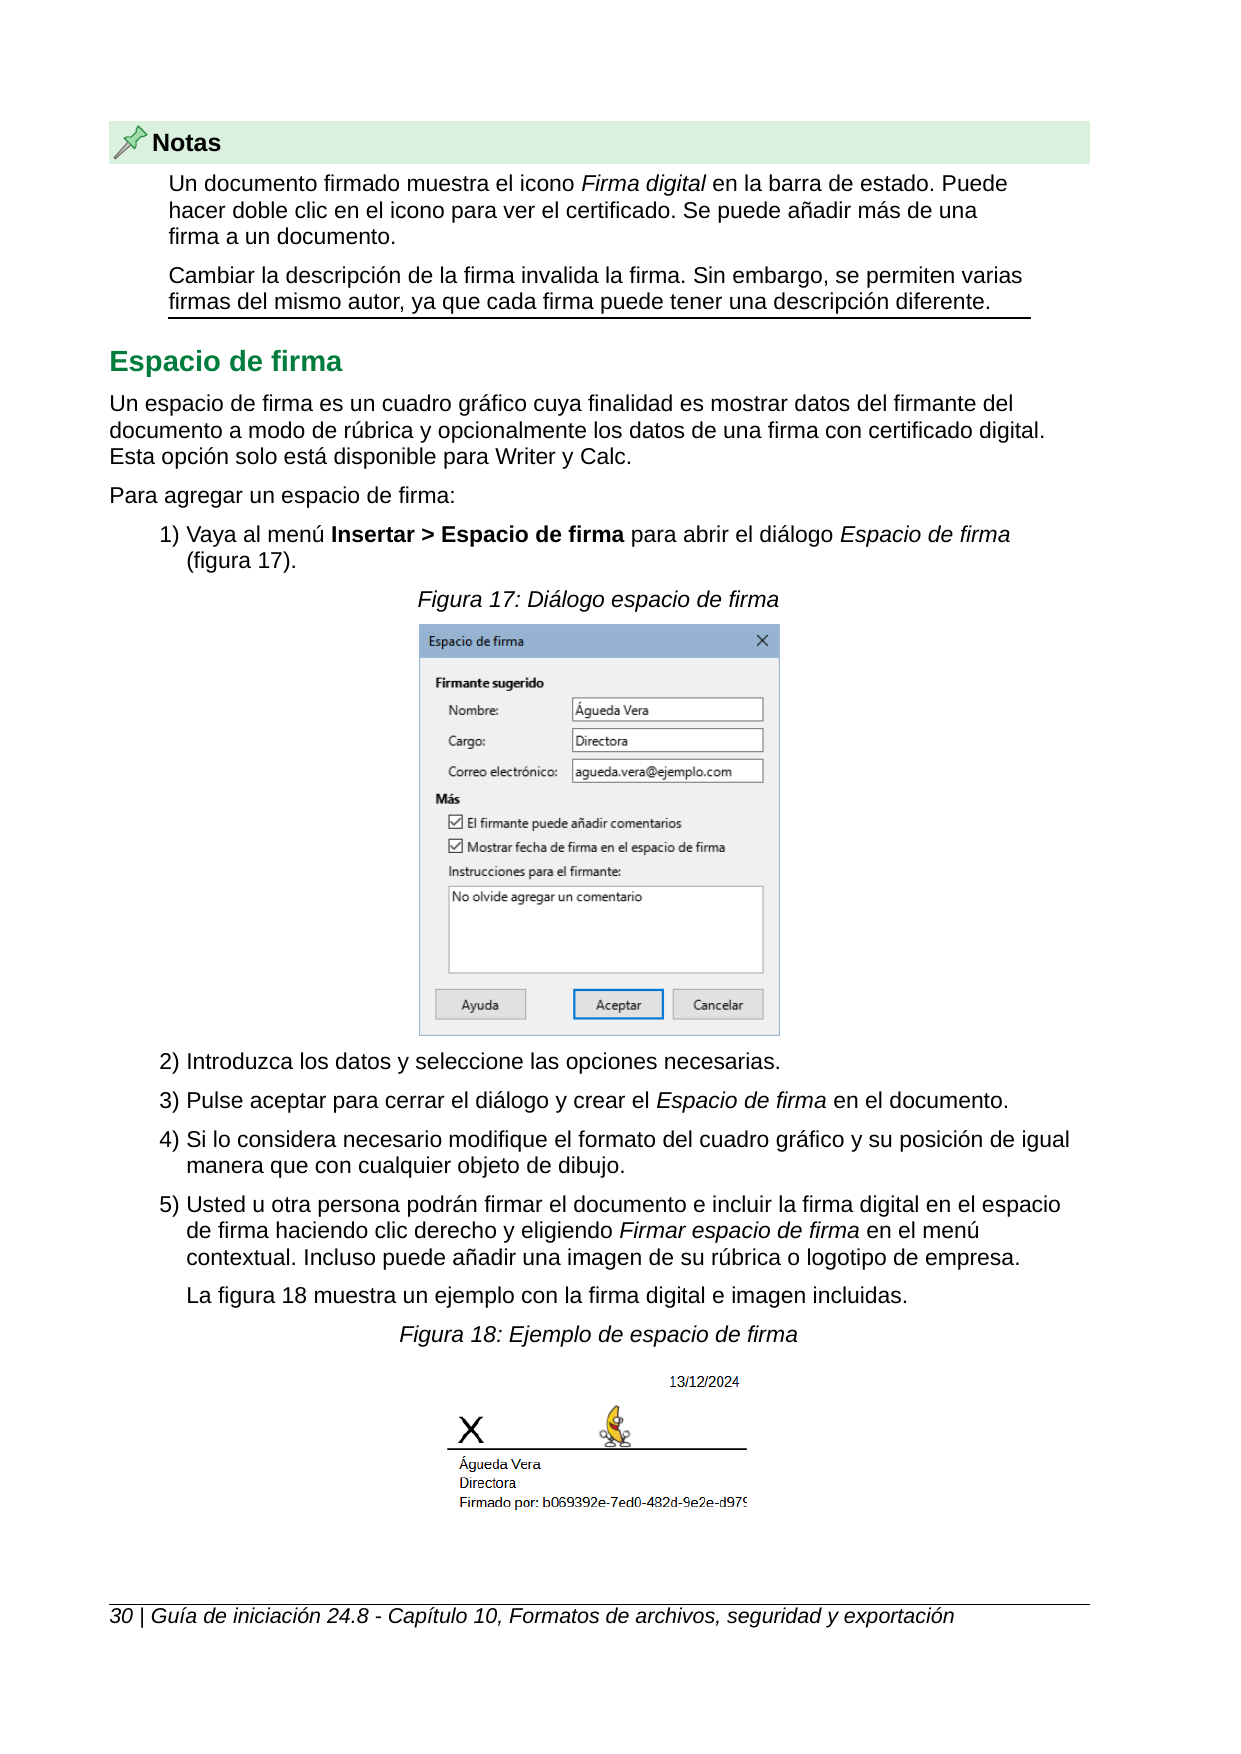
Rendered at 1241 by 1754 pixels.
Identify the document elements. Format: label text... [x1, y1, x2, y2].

list Introduzca los datos y seleccione las opciones necesarias. [186, 1048, 1090, 1074]
subtitle Notas [109, 121, 1090, 164]
list Vaya al menú Insertar > Espacio de firma para abrir el diálogo Espacio de firma (figura 17). [186, 521, 1090, 573]
list Pulse aceptar para cerrar el diálogo y crear el Espacio de firma en el documento. [186, 1087, 1090, 1113]
text Un espacio de firma es un cuadro gráfico cuya finalidad es mostrar datos del firmante del documento a modo de rúbrica y opcionalmente los datos de una firma con certificado digital. Esta opción solo está disponible para Writer y Calc. [109, 390, 1090, 469]
list Para agregar un espacio de firma: [109, 482, 1090, 508]
text La figura 18 muestra un ejemplo con la firma digital e imagen incluidas. [186, 1282, 1090, 1309]
text Figura 17: Diálogo espacio de firma [417, 586, 782, 612]
text Cambiar la descripción de la firma invalida la firma. Sin embargo, se permiten varias firmas del mismo autor, ya que cada firma puede tener una descripción diferente. [168, 262, 1031, 317]
subtitle Espacio de firma [109, 344, 1090, 378]
list Usted u otra persona podrán firmar el documento e incluir la firma digital en el espacio de firma haciendo clic derecho y eligiendo Firmar espacio de firma en el menú contextual. Incluso puede añadir una imagen de su rúbrica o logotipo de empresa. [186, 1191, 1090, 1270]
picture [419, 624, 780, 1036]
list Si lo considera necesario modifique el formato del cuadro gráfico y su posición de igual manera que con cualquier objeto de dibujo. [186, 1126, 1090, 1178]
picture [431, 1360, 769, 1536]
text Un documento firmado muestra el icono Firma digital en la barra de estado. Puede hacer doble clic en el icono para ver el certificado. Se puede añadir más de una firma a un documento. [168, 170, 1031, 249]
text Figura 18: Ejemplo de espacio de firma [399, 1321, 800, 1348]
